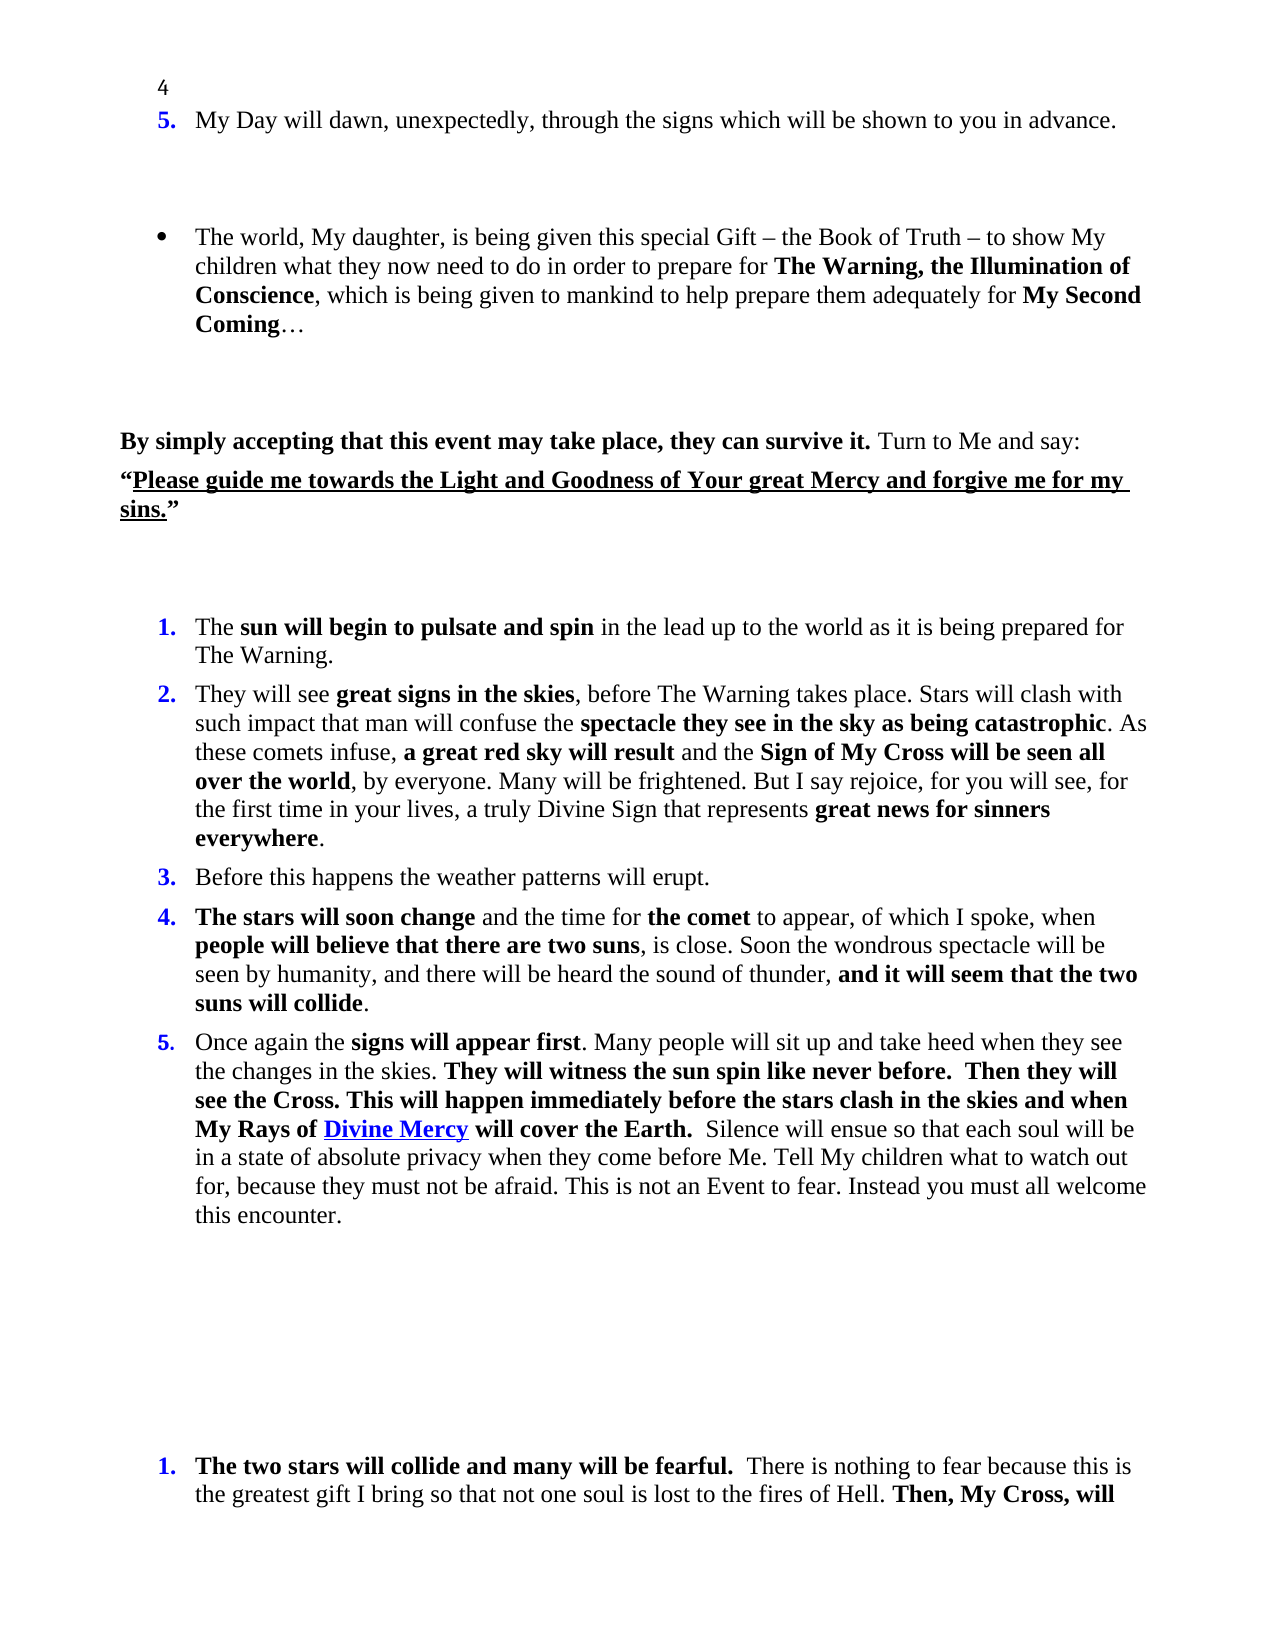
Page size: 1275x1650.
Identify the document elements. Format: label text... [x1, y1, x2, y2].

list The stars will soon change and the time for the comet to appear, of which I spoke, when people will believe that there are two suns, is close. Soon the wondrous spectacle will be seen by humanity, and there will be heard the sound of thunder, and it will seem that the two suns will collide. [157, 902, 1155, 1017]
text Warning Prayer: [120, 387, 1155, 416]
list They will see great signs in the skies, before The Warning takes place. Stars will clash with such impact that man will confuse the spectacle they see in the sky as being catastrophic. As these comets infuse, a great red sky will result and the Sign of My Cross will be seen all over the world, by everyone. Many will be frightened. But I say rejoice, for you will see, for the first time in your lives, a truly Divine Sign that represents great news for sinners everywhere. [157, 679, 1155, 852]
text “Please guide me towards the Light and Goodness of Your great Mercy and forgive me for my sins.” [120, 465, 1155, 523]
list The sun will begin to pulsate and spin in the lead up to the world as it is being prepared for The Warning. [157, 612, 1155, 669]
text During the Great Warning [120, 1412, 1155, 1440]
text What is the Book of Truth ? [120, 183, 1155, 212]
list The world, My daughter, is being given this special Gift – the Book of Truth – to show My children what they now need to do in order to prepare for The Warning, the Illumination of Conscience, which is being given to mankind to help prepare them adequately for My Second Coming… [157, 222, 1155, 337]
text By simply accepting that this event may take place, they can survive it. Turn to Me and say: [120, 426, 1155, 455]
list Once again the signs will appear first. Many people will sit up and take heed when they see the changes in the skies. They will witness the sun spin like never before. Then they will see the Cross. This will happen immediately before the stars clash in the skies and when My Rays of Divine Mercy will cover the Earth. Silence will ensue so that each soul will be in a state of absolute privacy when they come before Me. Tell My children what to watch out for, because they must not be afraid. This is not an Event to fear. Instead you must all welcome this encounter. [157, 1027, 1155, 1229]
list My Day will dawn, unexpectedly, through the signs which will be shown to you in advance. [157, 105, 1155, 134]
list The two stars will collide and many will be fearful. There is nothing to fear because this is the greatest gift I bring so that not one soul is lost to the fires of Hell. Then, My Cross, will [157, 1451, 1155, 1508]
list Before this happens the weather patterns will erupt. [157, 862, 1155, 891]
text Before the Great Warning – The Signs [120, 572, 1155, 601]
